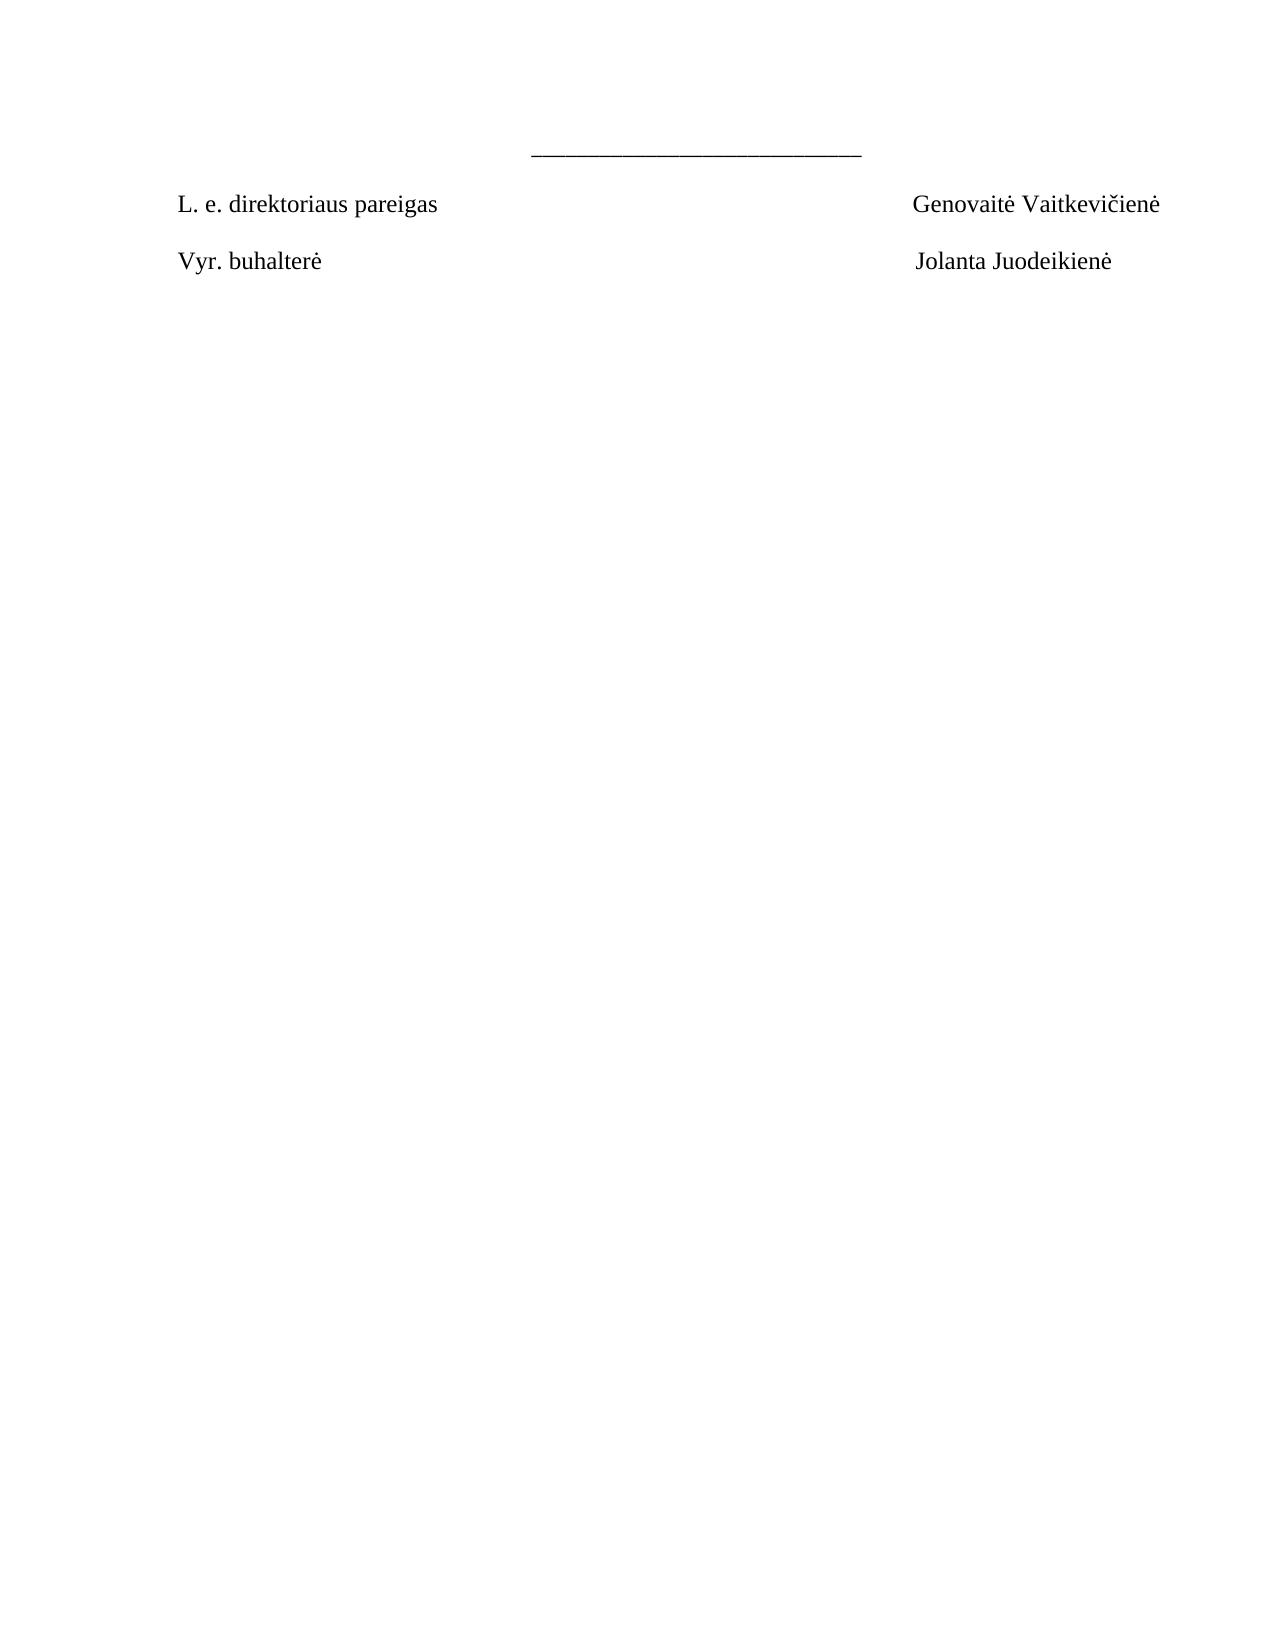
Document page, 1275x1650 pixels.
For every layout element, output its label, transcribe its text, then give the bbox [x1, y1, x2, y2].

text L. e. direktoriaus pareigas Genovaitė Vaitkevičienė [177, 189, 1216, 218]
text _____________________________ [177, 132, 1216, 160]
text Vyr. buhalterė Jolanta Juodeikienė [177, 246, 1216, 275]
